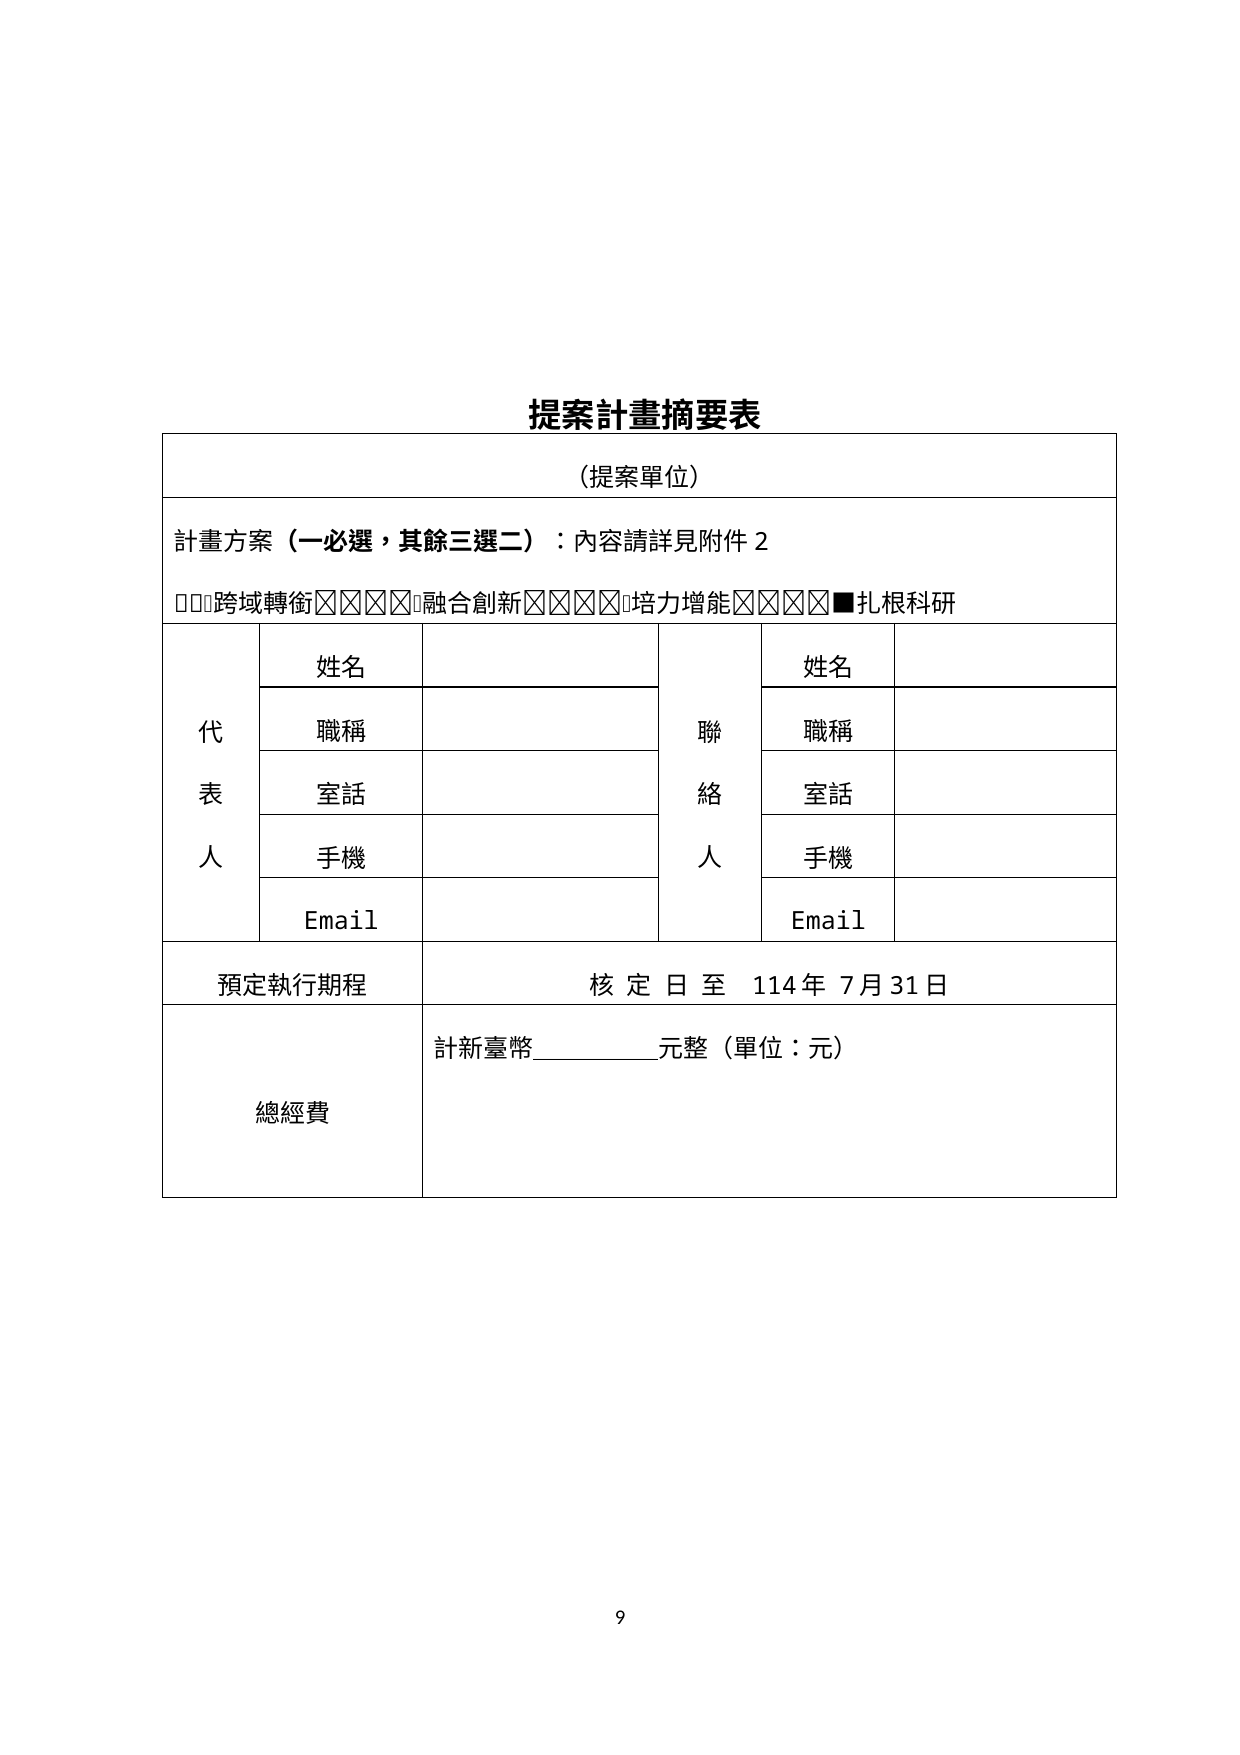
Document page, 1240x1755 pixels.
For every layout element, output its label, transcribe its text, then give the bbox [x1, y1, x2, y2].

table_cell 預定執行期程 [163, 942, 422, 1004]
table_cell [423, 688, 658, 750]
table_cell Email [762, 878, 894, 941]
table_cell 聯 絡 人 [659, 624, 761, 941]
table_cell 姓名 [260, 624, 422, 686]
table_cell [895, 751, 1116, 813]
table_cell 計新臺幣＿＿＿＿＿元整（單位：元） [423, 1005, 1116, 1197]
table_cell 手機 [762, 815, 894, 877]
table_cell 室話 [762, 751, 894, 813]
table_cell 手機 [260, 815, 422, 877]
table_header （提案單位） [163, 434, 1116, 497]
table_cell [423, 878, 658, 941]
table_cell [423, 624, 658, 686]
table_cell 計畫方案（一必選，其餘三選二）：內容請詳見附件2 跨域轉銜融合創新培力增能■扎根科研 [163, 498, 1116, 623]
table_cell 職稱 [260, 688, 422, 750]
table_cell Email [260, 878, 422, 941]
table_cell [895, 878, 1116, 941]
table_cell 核 定 日 至 114年 7月31日 [423, 942, 1116, 1004]
table_cell [423, 751, 658, 813]
table_cell 總經費 [163, 1005, 422, 1197]
table_cell [895, 688, 1116, 750]
table_cell [895, 624, 1116, 686]
table_cell 職稱 [762, 688, 894, 750]
table_cell [423, 815, 658, 877]
table_cell [895, 815, 1116, 877]
table_cell 室話 [260, 751, 422, 813]
table_cell 代 表 人 [163, 624, 259, 941]
table_cell 姓名 [762, 624, 894, 686]
text 提案計畫摘要表 [162, 371, 1127, 433]
